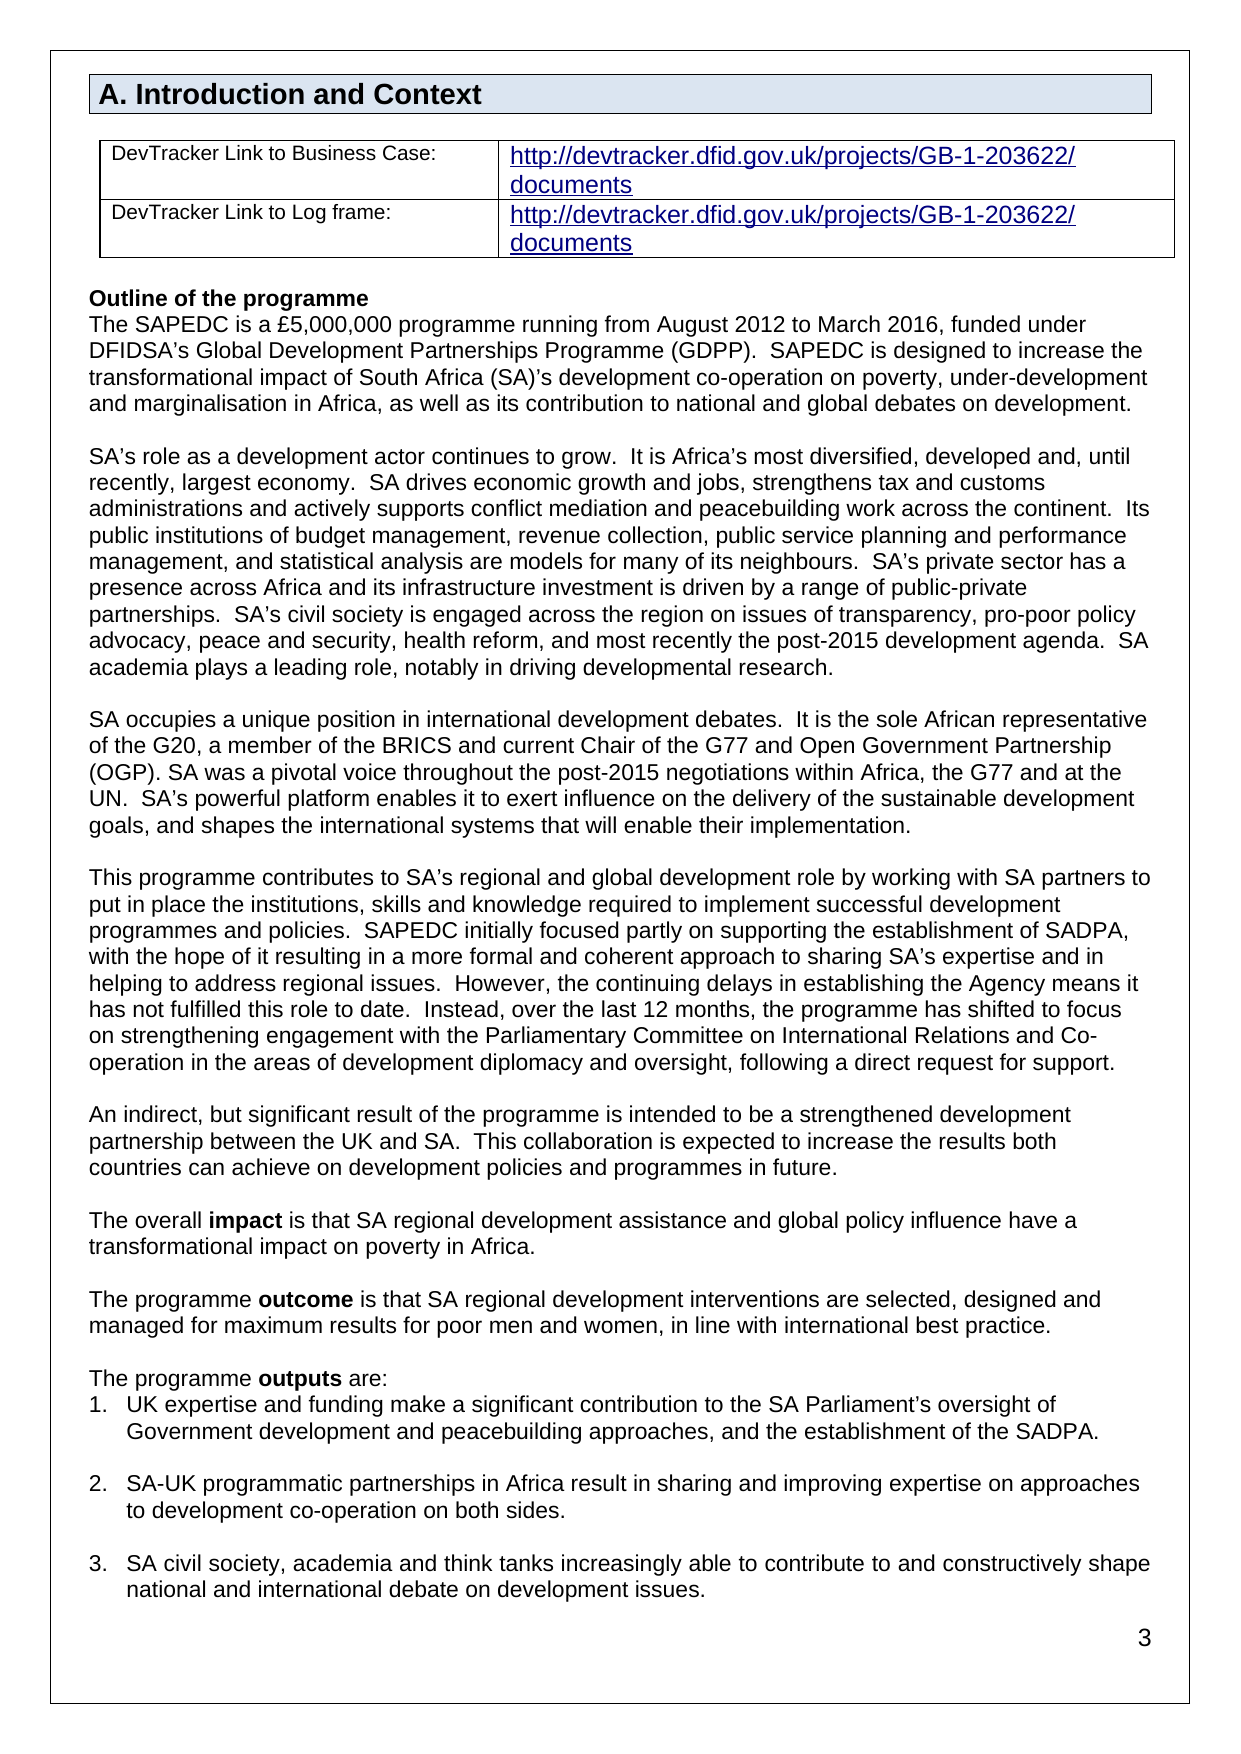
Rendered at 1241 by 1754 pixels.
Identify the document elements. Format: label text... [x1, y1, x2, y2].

list SA-UK programmatic partnerships in Africa result in sharing and improving expertise on approaches to development co-operation on both sides. [89, 1470, 1152, 1523]
text A. Introduction and Context [90, 75, 1151, 113]
text SA occupies a unique position in international development debates. It is the sole African representative of the G20, a member of the BRICS and current Chair of the G77 and Open Government Partnership (OGP). SA was a pivotal voice throughout the post-2015 negotiations within Africa, the G77 and at the UN. SA’s powerful platform enables it to exert influence on the delivery of the sustainable development goals, and shapes the international systems that will enable their implementation. [89, 706, 1152, 838]
table_header http://devtracker.dfid.gov.uk/projects/GB-1-203622/documents [499, 141, 1174, 198]
text The programme outputs are: [89, 1365, 1152, 1391]
text An indirect, but significant result of the programme is intended to be a strengthened development partnership between the UK and SA. This collaboration is expected to increase the results both countries can achieve on development policies and programmes in future. [89, 1101, 1152, 1181]
table_cell DevTracker Link to Log frame: [101, 200, 498, 257]
text The SAPEDC is a £5,000,000 programme running from August 2012 to March 2016, funded under DFIDSA’s Global Development Partnerships Programme (GDPP). SAPEDC is designed to increase the transformational impact of South Africa (SA)’s development co-operation on poverty, under-development and marginalisation in Africa, as well as its contribution to national and global debates on development. [89, 311, 1152, 416]
list UK expertise and funding make a significant contribution to the SA Parliament’s oversight of Government development and peacebuilding approaches, and the establishment of the SADPA. [89, 1391, 1152, 1444]
text The overall impact is that SA regional development assistance and global policy influence have a transformational impact on poverty in Africa. [89, 1207, 1152, 1259]
table_cell http://devtracker.dfid.gov.uk/projects/GB-1-203622/documents [499, 200, 1174, 257]
text SA’s role as a development actor continues to grow. It is Africa’s most diversified, developed and, until recently, largest economy. SA drives economic growth and jobs, strengthens tax and customs administrations and actively supports conflict mediation and peacebuilding work across the continent. Its public institutions of budget management, revenue collection, public service planning and performance management, and statistical analysis are models for many of its neighbours. SA’s private sector has a presence across Africa and its infrastructure investment is driven by a range of public-private partnerships. SA’s civil society is engaged across the region on issues of transparency, pro-poor policy advocacy, peace and security, health reform, and most recently the post-2015 development agenda. SA academia plays a leading role, notably in driving developmental research. [89, 443, 1152, 680]
text Outline of the programme [89, 284, 1152, 311]
text The programme outcome is that SA regional development interventions are selected, designed and managed for maximum results for poor men and women, in line with international best practice. [89, 1286, 1152, 1339]
text This programme contributes to SA’s regional and global development role by working with SA partners to put in place the institutions, skills and knowledge required to implement successful development programmes and policies. SAPEDC initially focused partly on supporting the establishment of SADPA, with the hope of it resulting in a more formal and coherent approach to sharing SA’s expertise and in helping to address regional issues. However, the continuing delays in establishing the Agency means it has not fulfilled this role to date. Instead, over the last 12 months, the programme has shifted to focus on strengthening engagement with the Parliamentary Committee on International Relations and Co-operation in the areas of development diplomacy and oversight, following a direct request for support. [89, 864, 1152, 1075]
list SA civil society, academia and think tanks increasingly able to contribute to and constructively shape national and international debate on development issues. [89, 1549, 1152, 1602]
table_header DevTracker Link to Business Case: [101, 141, 498, 198]
